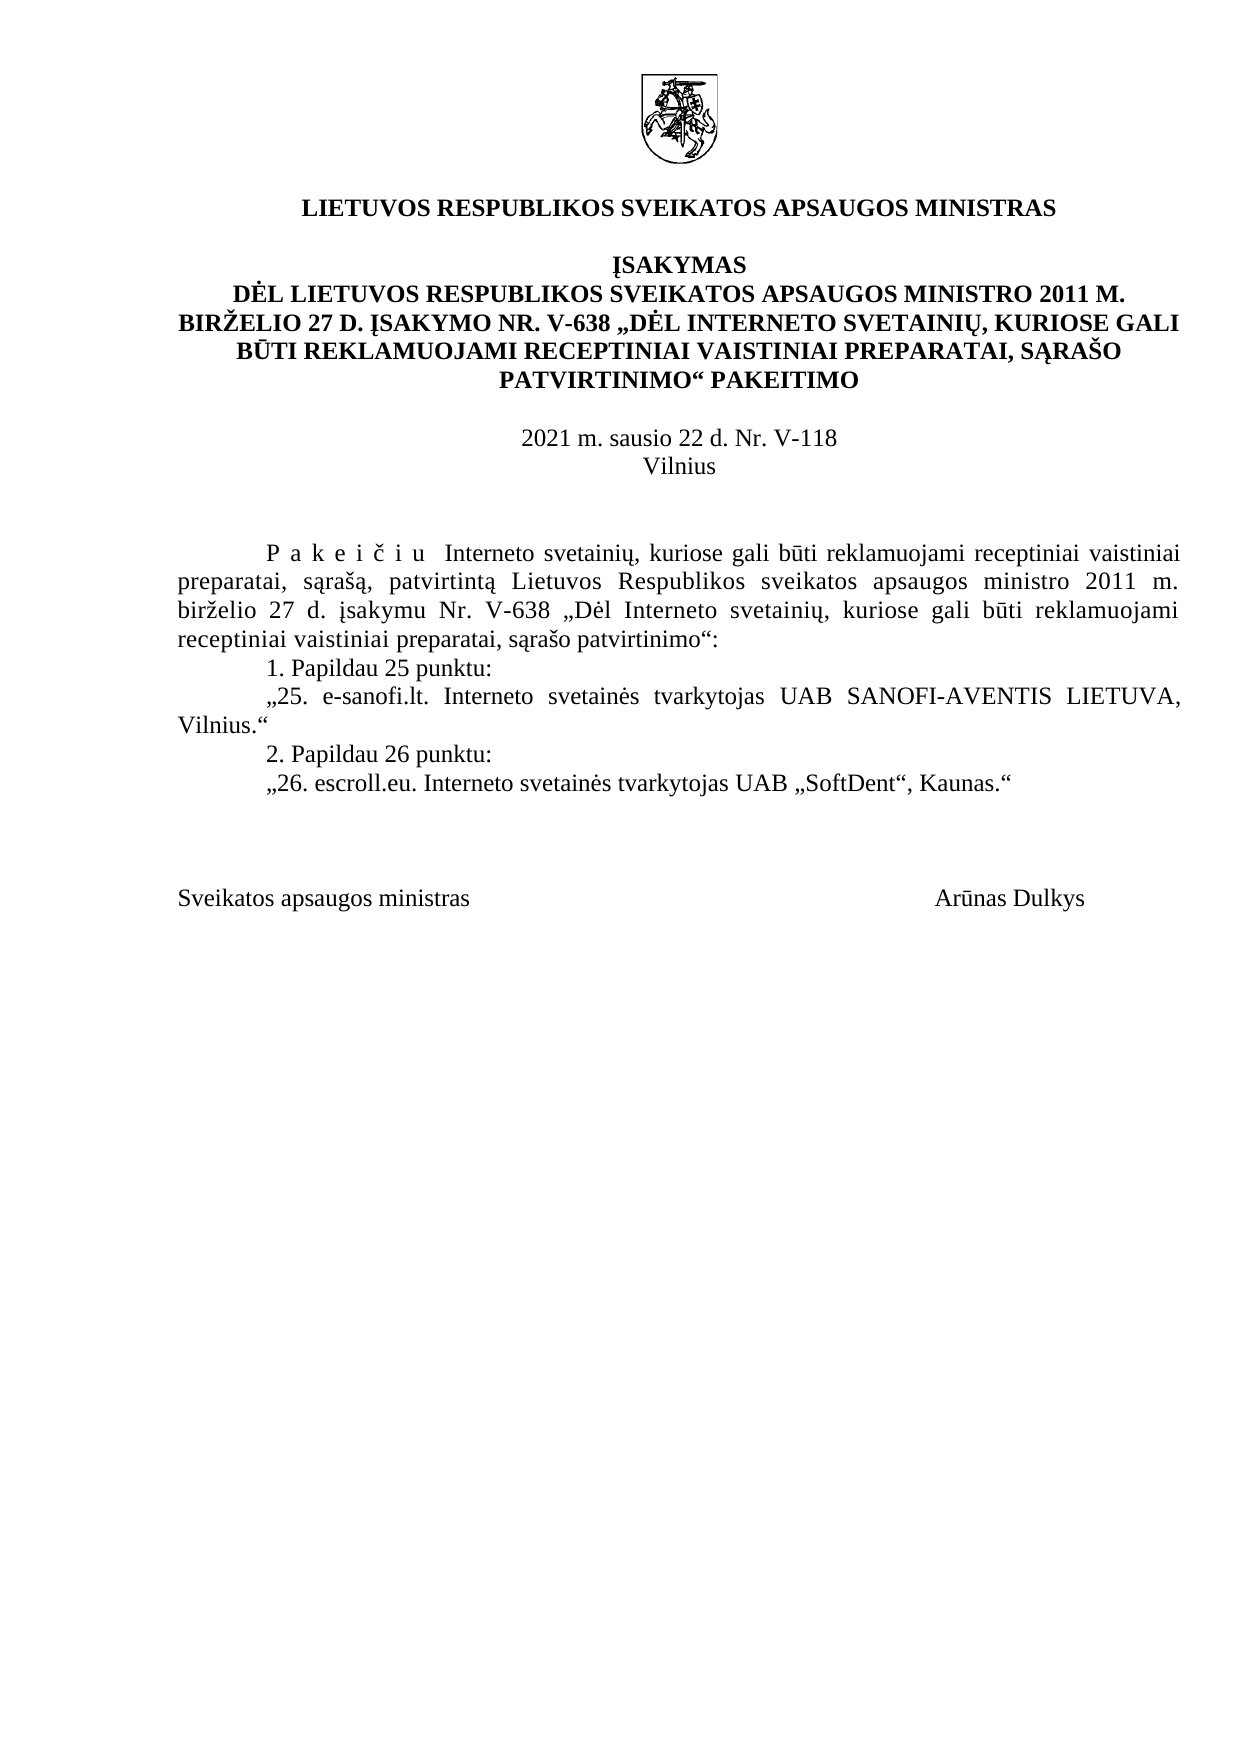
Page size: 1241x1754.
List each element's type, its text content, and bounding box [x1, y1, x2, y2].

text Sveikatos apsaugos ministras Arūnas Dulkys [177, 883, 1181, 911]
text Pakeičiu Interneto svetainių, kuriose gali būti reklamuojami receptiniai vaistiniai preparatai, sąrašą, patvirtintą Lietuvos Respublikos sveikatos apsaugos ministro 2011 m. birželio 27 d. įsakymu Nr. V-638 „Dėl Interneto svetainių, kuriose gali būti reklamuojami receptiniai vaistiniai preparatai, sąrašo patvirtinimo“: [177, 538, 1181, 653]
text DĖL LIETUVOS RESPUBLIKOS SVEIKATOS APSAUGOS MINISTRO 2011 M. BIRŽELIO 27 D. ĮSAKYMO NR. V-638 „DĖL INTERNETO SVETAINIŲ, KURIOSE GALI BŪTI REKLAMUOJAMI RECEPTINIAI VAISTINIAI PREPARATAI, SĄRAŠO PATVIRTINIMO“ PAKEITIMO [177, 279, 1181, 394]
text „25. e-sanofi.lt. Interneto svetainės tvarkytojas UAB SANOFI-AVENTIS LIETUVA, Vilnius.“ [177, 681, 1181, 739]
text „26. escroll.eu. Interneto svetainės tvarkytojas UAB „SoftDent“, Kaunas.“ [177, 768, 1181, 796]
text 1. Papildau 25 punktu: [177, 653, 1181, 681]
text Vilnius [177, 451, 1181, 480]
text LIETUVOS RESPUBLIKOS SVEIKATOS APSAUGOS MINISTRAS [177, 193, 1181, 221]
text 2021 m. sausio 22 d. Nr. V-118 [177, 423, 1181, 451]
text 2. Papildau 26 punktu: [177, 739, 1181, 768]
text ĮSAKYMAS [177, 250, 1181, 279]
